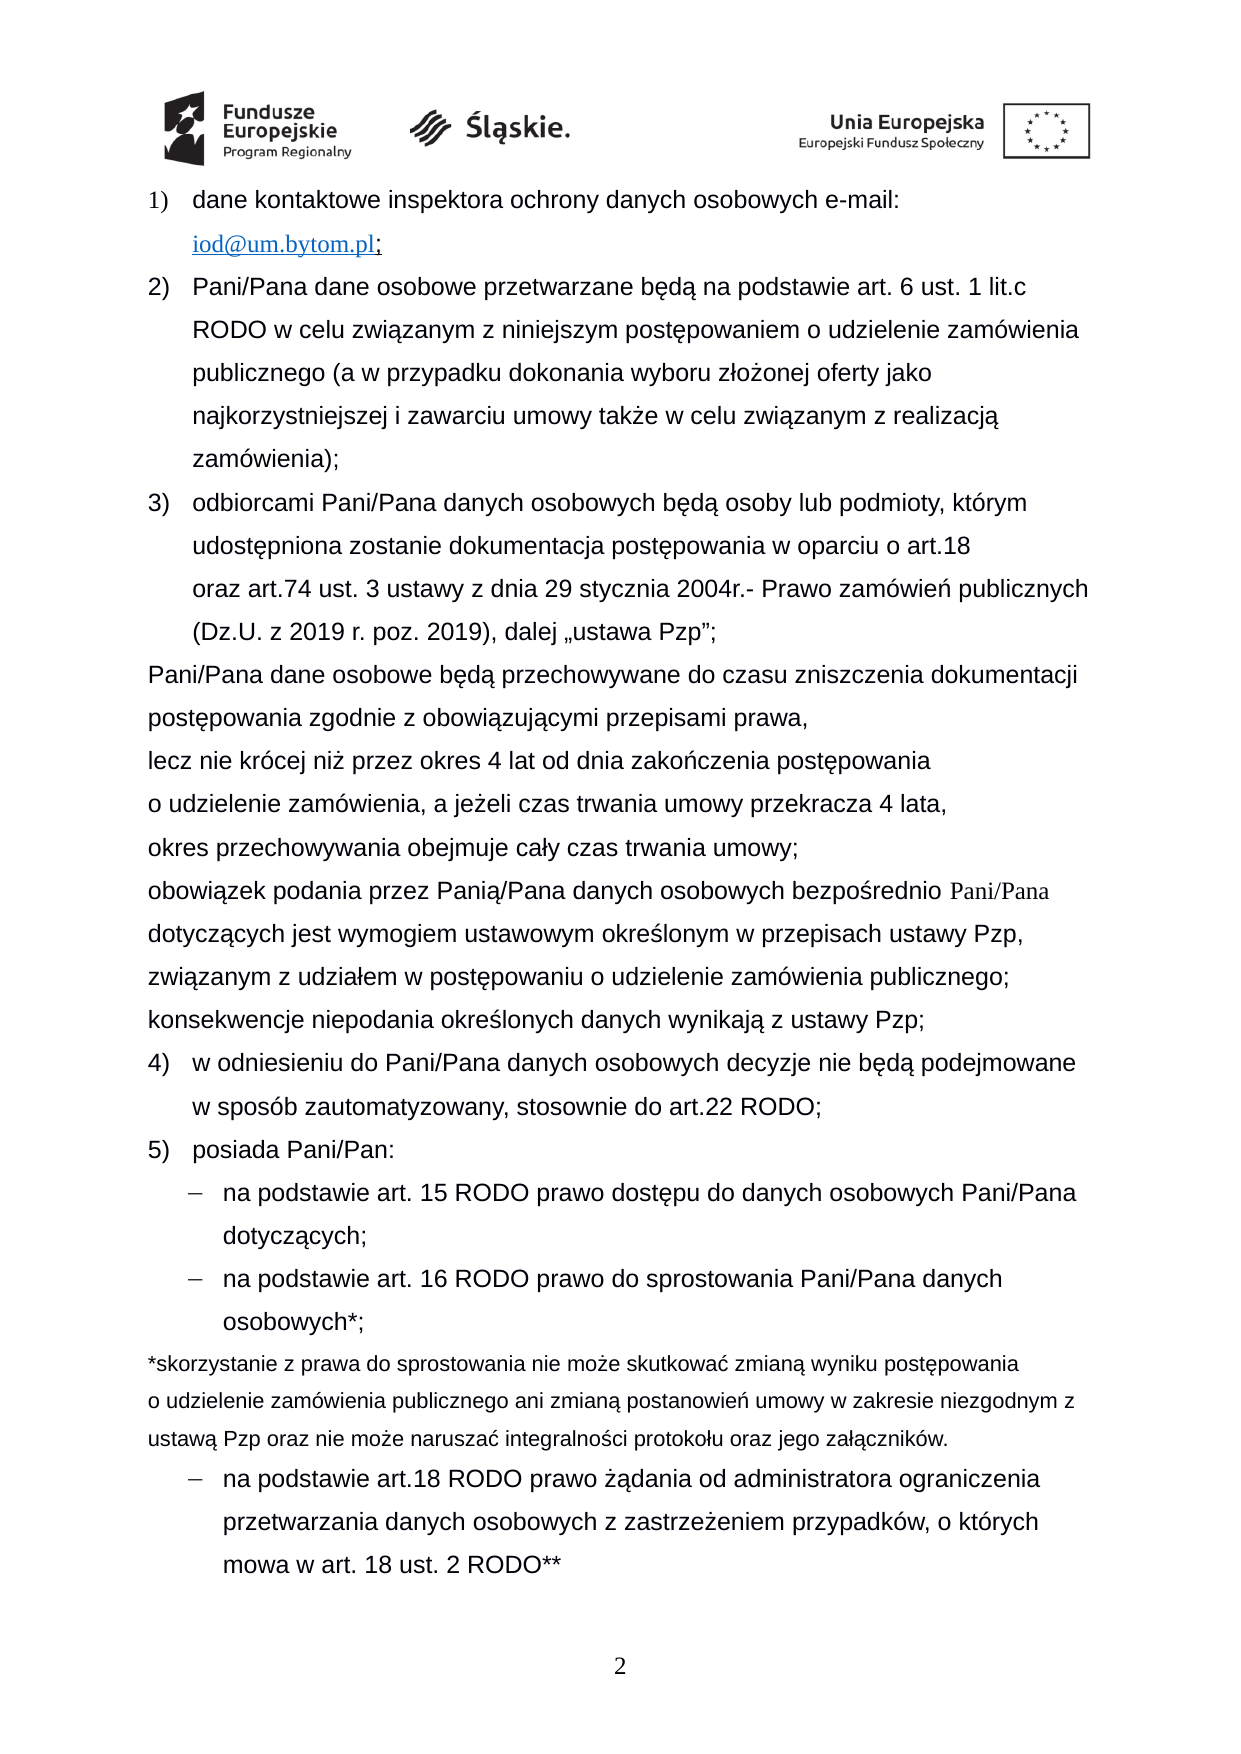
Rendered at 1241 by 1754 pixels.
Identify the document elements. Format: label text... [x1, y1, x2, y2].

list odbiorcami Pani/Pana danych osobowych będą osoby lub podmioty, którym udostępniona zostanie dokumentacja postępowania w oparciu o art.18 oraz art.74 ust. 3 ustawy z dnia 29 stycznia 2004r.- Prawo zamówień publicznych (Dz.U. z 2019 r. poz. 2019), dalej „ustawa Pzp”; [148, 488, 1093, 646]
list posiada Pani/Pan: [148, 1134, 1093, 1163]
text obowiązek podania przez Panią/Pana danych osobowych bezpośrednio Pani/Pana dotyczących jest wymogiem ustawowym określonym w przepisach ustawy Pzp, związanym z udziałem w postępowaniu o udzielenie zamówienia publicznego; konsekwencje niepodania określonych danych wynikają z ustawy Pzp; [148, 876, 1093, 1034]
list na podstawie art. 15 RODO prawo dostępu do danych osobowych Pani/Pana dotyczących; [185, 1178, 1093, 1250]
list na podstawie art.18 RODO prawo żądania od administratora ograniczenia przetwarzania danych osobowych z zastrzeżeniem przypadków, o których mowa w art. 18 ust. 2 RODO** [185, 1464, 1093, 1579]
list dane kontaktowe inspektora ochrony danych osobowych e-mail: iod@um.bytom.pl; [148, 186, 1093, 258]
text *skorzystanie z prawa do sprostowania nie może skutkować zmianą wyniku postępowania o udzielenie zamówienia publicznego ani zmianą postanowień umowy w zakresie niezgodnym z ustawą Pzp oraz nie może naruszać integralności protokołu oraz jego załączników. [148, 1350, 1093, 1451]
list na podstawie art. 16 RODO prawo do sprostowania Pani/Pana danych osobowych*; [185, 1264, 1093, 1336]
list w odniesieniu do Pani/Pana danych osobowych decyzje nie będą podejmowane w sposób zautomatyzowany, stosownie do art.22 RODO; [148, 1048, 1093, 1120]
list Pani/Pana dane osobowe przetwarzane będą na podstawie art. 6 ust. 1 lit.c RODO w celu związanym z niniejszym postępowaniem o udzielenie zamówienia publicznego (a w przypadku dokonania wyboru złożonej oferty jako najkorzystniejszej i zawarciu umowy także w celu związanym z realizacją zamówienia); [148, 272, 1093, 473]
text Pani/Pana dane osobowe będą przechowywane do czasu zniszczenia dokumentacji postępowania zgodnie z obowiązującymi przepisami prawa, lecz nie krócej niż przez okres 4 lat od dnia zakończenia postępowania o udzielenie zamówienia, a jeżeli czas trwania umowy przekracza 4 lata, okres przechowywania obejmuje cały czas trwania umowy; [148, 660, 1093, 861]
